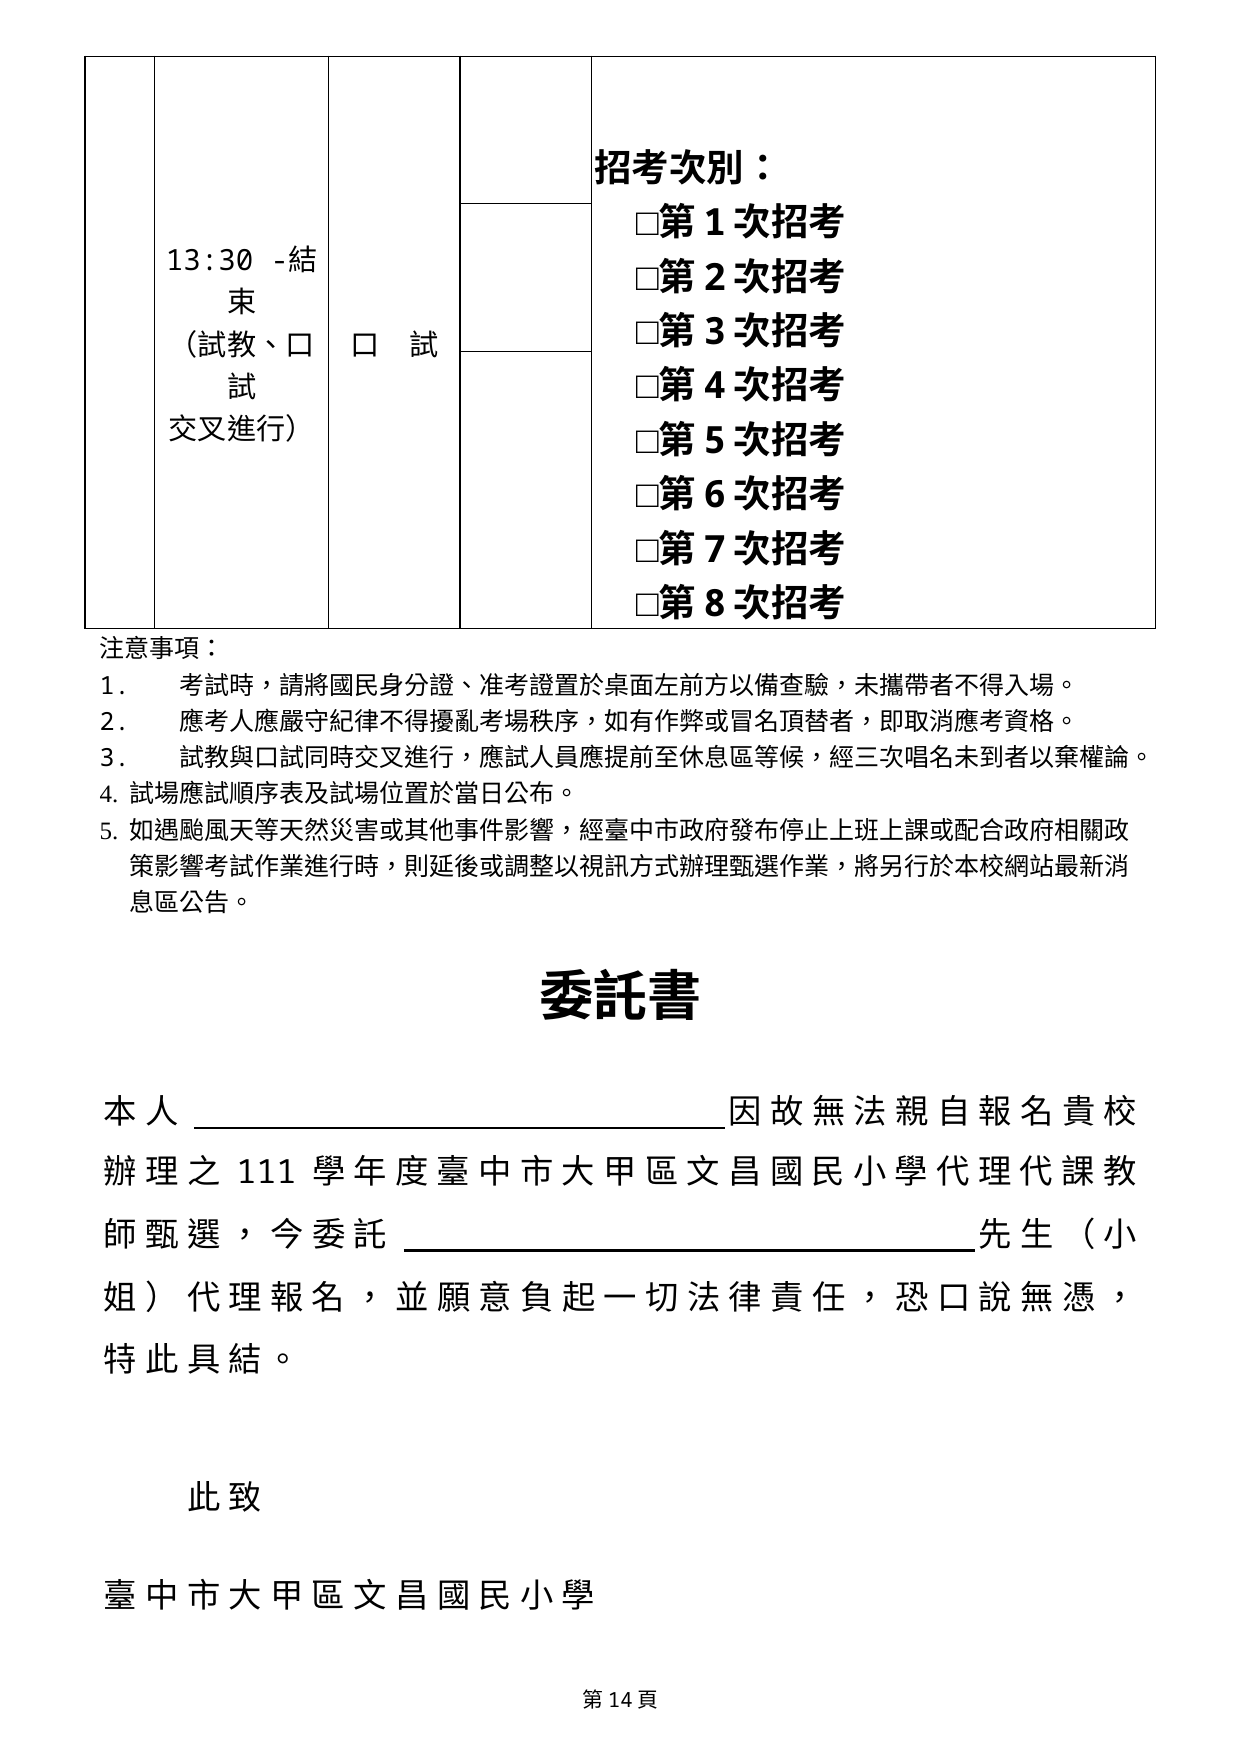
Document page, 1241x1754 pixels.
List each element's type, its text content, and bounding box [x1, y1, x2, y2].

table_cell [461, 57, 591, 203]
list 考試時，請將國民身分證、准考證置於桌面左前方以備查驗，未攜帶者不得入場。 [99, 665, 1141, 701]
table_cell [461, 204, 591, 351]
text 委託書 [99, 953, 1141, 1031]
table_cell [86, 57, 154, 628]
list 試場應試順序表及試場位置於當日公布。 [99, 774, 1141, 810]
list 如遇颱風天等天然災害或其他事件影響，經臺中市政府發布停止上班上課或配合政府相關政策影響考試作業進行時，則延後或調整以視訊方式辦理甄選作業，將另行於本校網站最新消息區公告。 [99, 810, 1141, 919]
list 應考人應嚴守紀律不得擾亂考場秩序，如有作弊或冒名頂替者，即取消應考資格。 [99, 701, 1141, 738]
table_cell 准考證號碼(考生勿填)： 姓 名(考生自填)： 甄選類別： □國小普通班代理教師 (實缺、外加合理員額教師預估缺、育嬰留職停薪缺) 招考次別： □第1次招考 □第2次招考 □第3次招考 □第4次招考 □第5次招考 □第6次招考 □第7次招考 □第8次招考 [592, 57, 1155, 628]
table_cell [461, 352, 591, 628]
text 臺中市大甲區文昌國民小學 [99, 1552, 1141, 1614]
table_cell 13:30 -結束 （試教、口試 交叉進行） [155, 57, 328, 628]
list 試教與口試同時交叉進行，應試人員應提前至休息區等候，經三次唱名未到者以棄權論。 [99, 738, 1141, 774]
text 本人 因故無法親自報名貴校辦理之111學年度臺中市大甲區文昌國民小學代理代課教師甄選，今委託 先生（小姐）代理報名，並願意負起一切法律責任，恐口說無憑，特此具結。 [99, 1065, 1141, 1378]
text 此致 [99, 1453, 1141, 1516]
text 注意事項： [99, 629, 1141, 665]
table_cell 口 試 [329, 57, 459, 628]
